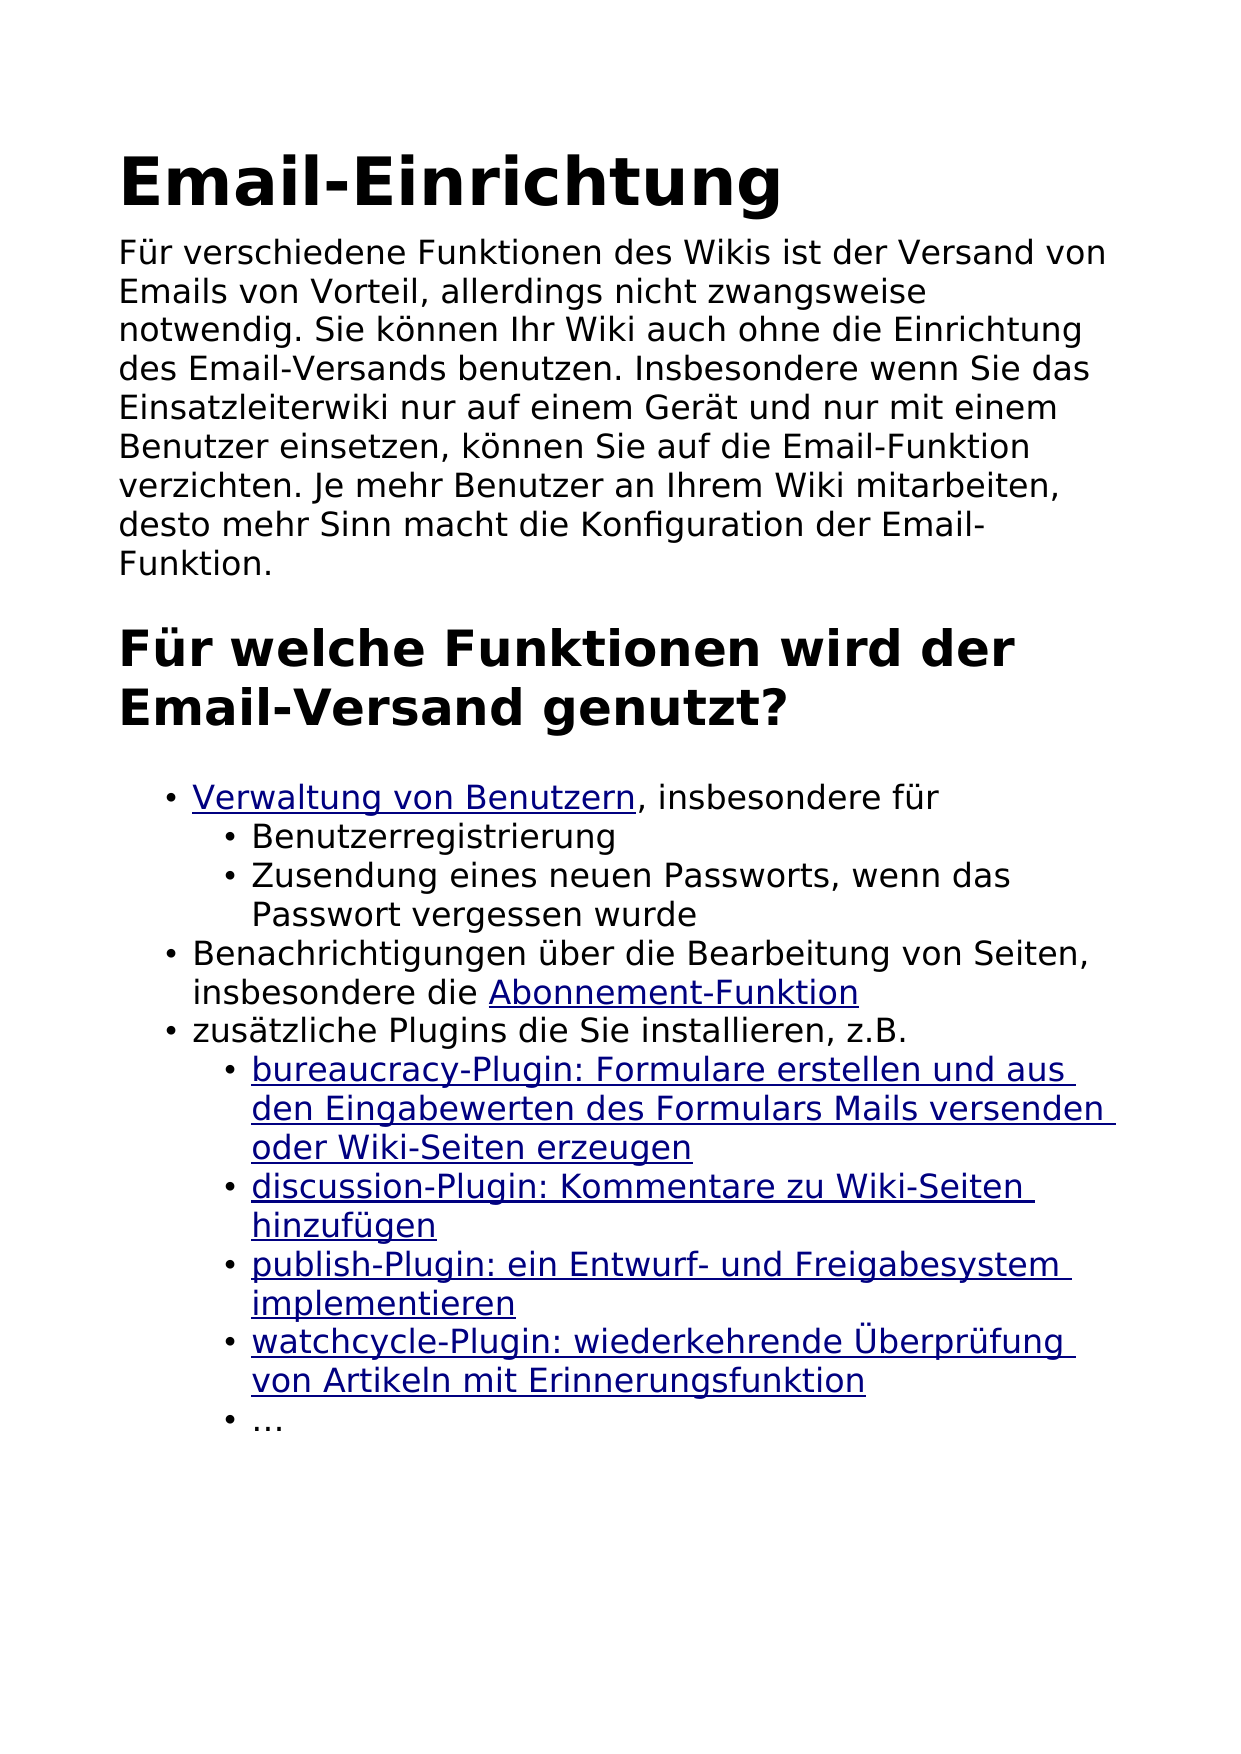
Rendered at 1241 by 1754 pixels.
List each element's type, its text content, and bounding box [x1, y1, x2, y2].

list Verwaltung von Benutzern, insbesondere für [177, 779, 1122, 818]
list discussion-Plugin: Kommentare zu Wiki-Seiten hinzufügen [236, 1167, 1122, 1245]
list zusätzliche Plugins die Sie installieren, z.B. [177, 1012, 1122, 1051]
list bureaucracy-Plugin: Formulare erstellen und aus den Eingabewerten des Formulars Mails versenden oder Wiki-Seiten erzeugen [236, 1051, 1122, 1167]
text Für verschiedene Funktionen des Wikis ist der Versand von Emails von Vorteil, allerdings nicht zwangsweise notwendig. Sie können Ihr Wiki auch ohne die Einrichtung des Email-Versands benutzen. Insbesondere wenn Sie das Einsatzleiterwiki nur auf einem Gerät und nur mit einem Benutzer einsetzen, können Sie auf die Email-Funktion verzichten. Je mehr Benutzer an Ihrem Wiki mitarbeiten, desto mehr Sinn macht die Konfiguration der Email-Funktion. [118, 233, 1122, 583]
subtitle Email-Einrichtung [118, 143, 1122, 221]
list publish-Plugin: ein Entwurf- und Freigabesystem implementieren [236, 1245, 1122, 1323]
list watchcycle-Plugin: wiederkehrende Überprüfung von Artikeln mit Erinnerungsfunktion [236, 1323, 1122, 1401]
list Benachrichtigungen über die Bearbeitung von Seiten, insbesondere die Abonnement-Funktion [177, 934, 1122, 1012]
list Benutzerregistrierung [236, 818, 1122, 857]
list Zusendung eines neuen Passworts, wenn das Passwort vergessen wurde [236, 857, 1122, 934]
subtitle Für welche Funktionen wird der Email-Versand genutzt? [118, 620, 1122, 737]
list … [236, 1401, 1122, 1439]
